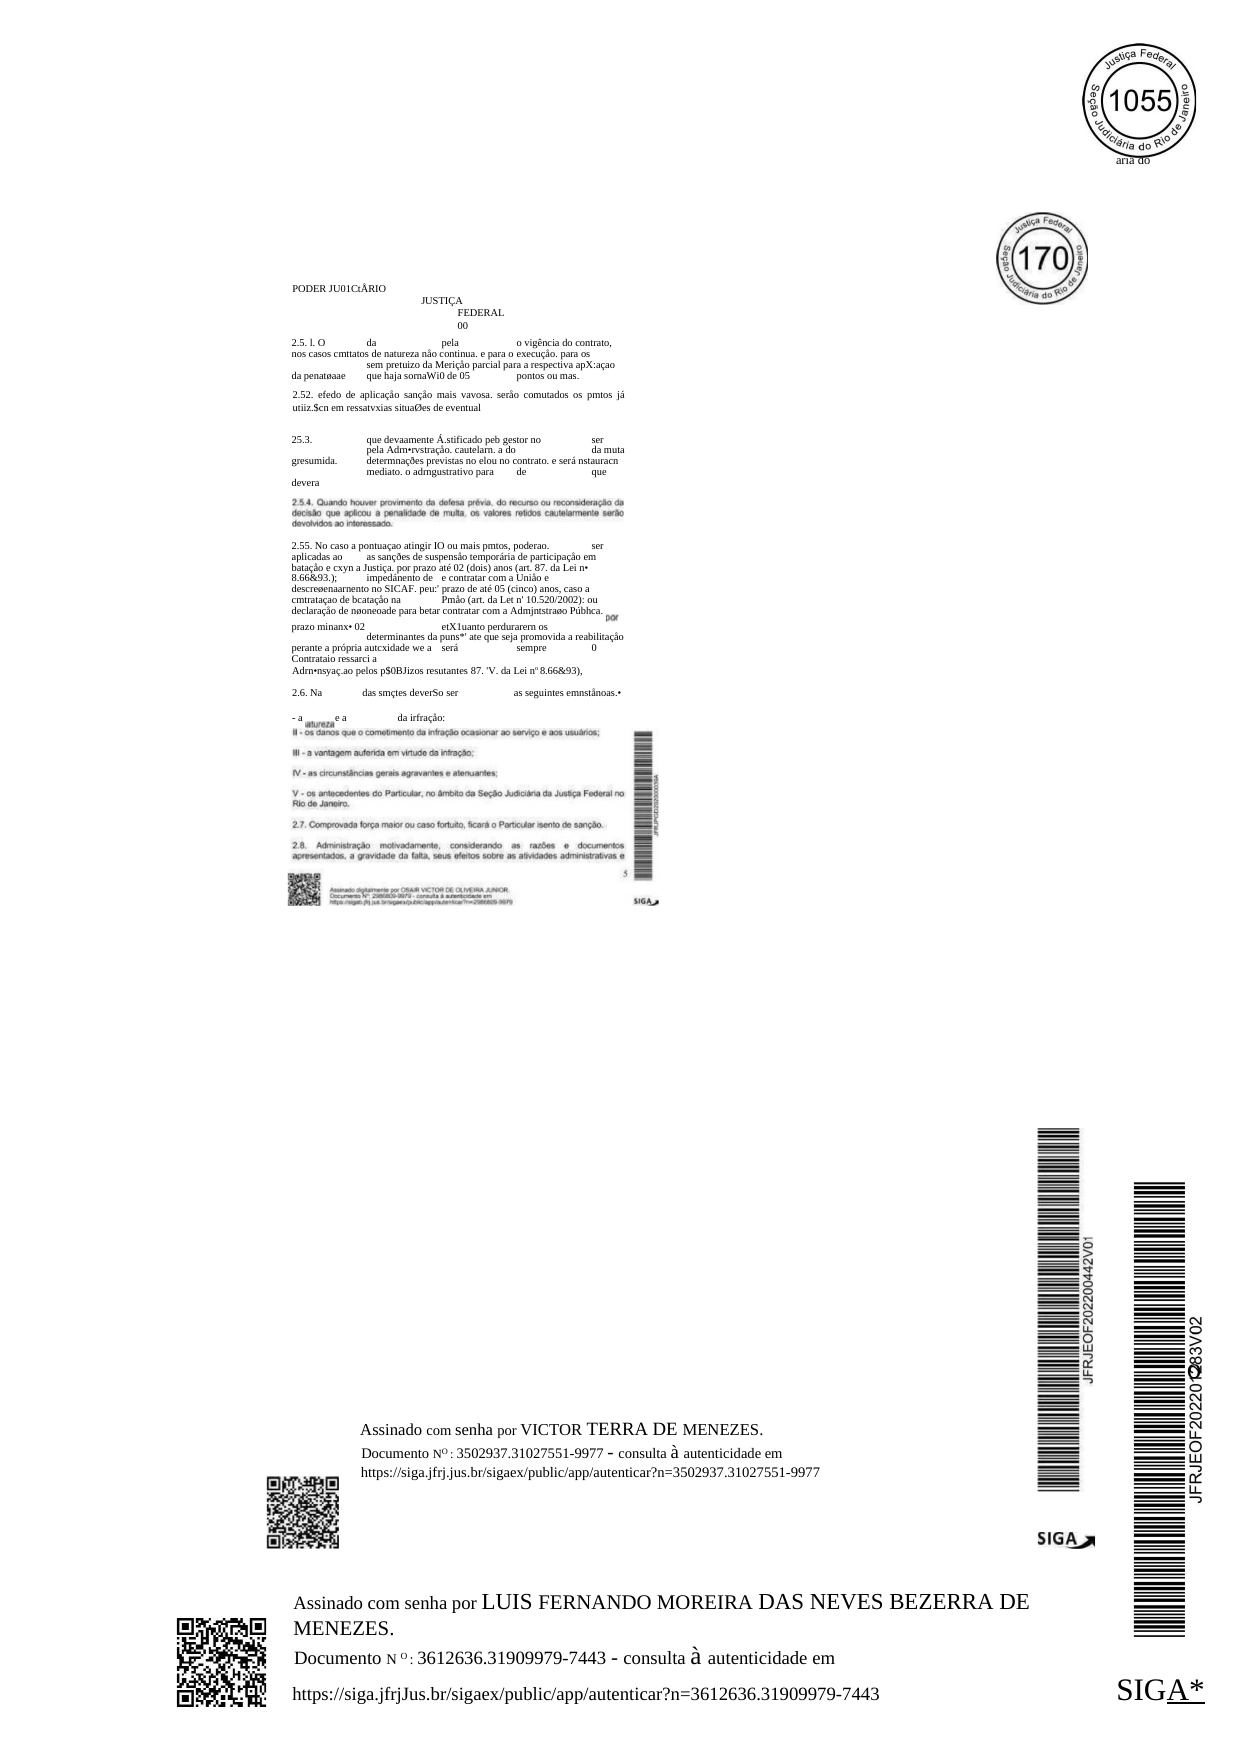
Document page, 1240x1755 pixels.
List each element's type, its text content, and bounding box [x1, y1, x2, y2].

text 2.55. No caso a pontuaçao atingir IO ou mais pmtos, poderao. ser aplicadas ao as sançðes de suspensåo temporária de participaçåo em bataçåo e cxyn a Justiça. por prazo até 02 (dois) anos (art. 87. da Lei n• 8.66&93.); impedánento de e contratar com a Uniåo e descreøenaarnento no SICAF. peu:' prazo de até 05 (cinco) anos, caso a cmtrataçao de bcataçåo na Pmåo (art. da Let n' 10.520/2002): ou declaraçåo de nøoneoade para betar contratar com a Admjntstraøo Púbhca. prazo minanx• 02 etX1uanto perdurarern os determinantes da puns*' ate que seja promovida a reabilitaçåo perante a própria autcxidade we a será sempre 0 Contrataio ressarci a [291, 541, 626, 665]
text Adrn•nsyaç.ao pelos p$0BJizos resutantes 87. 'V. da Lei no 8.66&93), [292, 665, 1092, 677]
text 2.5. l. O da pela o vigência do contrato, nos casos cmttatos de natureza nåo continua. e para o execuçåo. para os sem pretuizo da Meriçåo parcial para a respectiva apX:açao da penatøaae que haja sornaWi0 de 05 pontos ou mas. [291, 338, 626, 381]
text 2.6. Na das smçtes deverSo ser as seguintes emnstånoas.• [292, 686, 1092, 698]
text 25.3. que devaamente Á.stificado peb gestor no ser pela Adrn•rvstraçåo. cautelarn. a do da muta gresumida. determnaçðes previstas no elou no contrato. e será nstauracn mediato. o adrngustrativo para de que devera [291, 435, 626, 489]
text PODER JU01CtÅRIO [292, 282, 625, 294]
text - a e a da irfraçåo: [292, 711, 1092, 727]
text JUSTIÇA FEDERAL 00 [421, 295, 505, 331]
text 2.52. efedo de aplicaçåo sançåo mais vavosa. seråo comutados os pmtos já utiiz.$cn em ressatvxias situaØes de eventual [292, 389, 625, 413]
